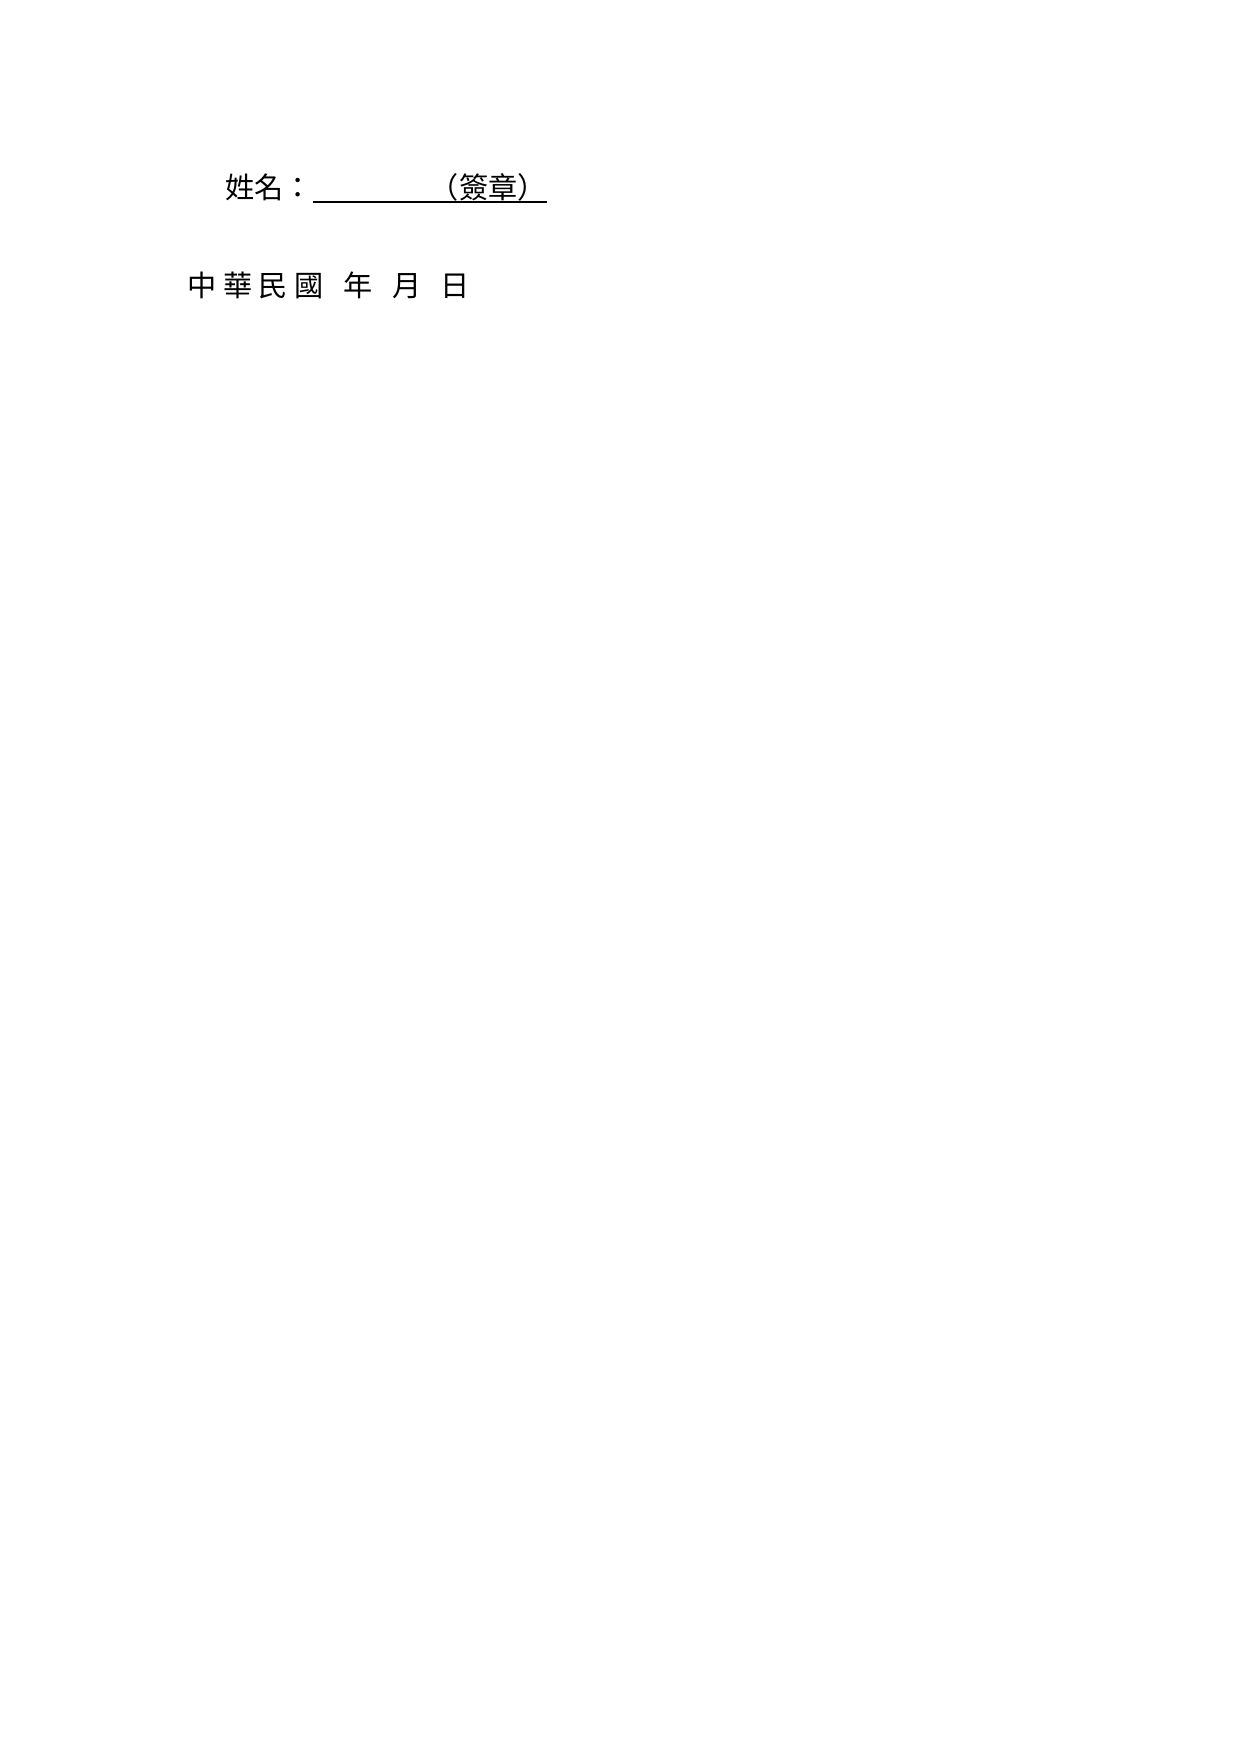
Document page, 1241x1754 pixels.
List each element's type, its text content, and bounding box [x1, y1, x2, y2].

text 中 華 民 國 年 月 日 [187, 240, 1053, 315]
text 姓名： （簽章） [225, 164, 1053, 207]
